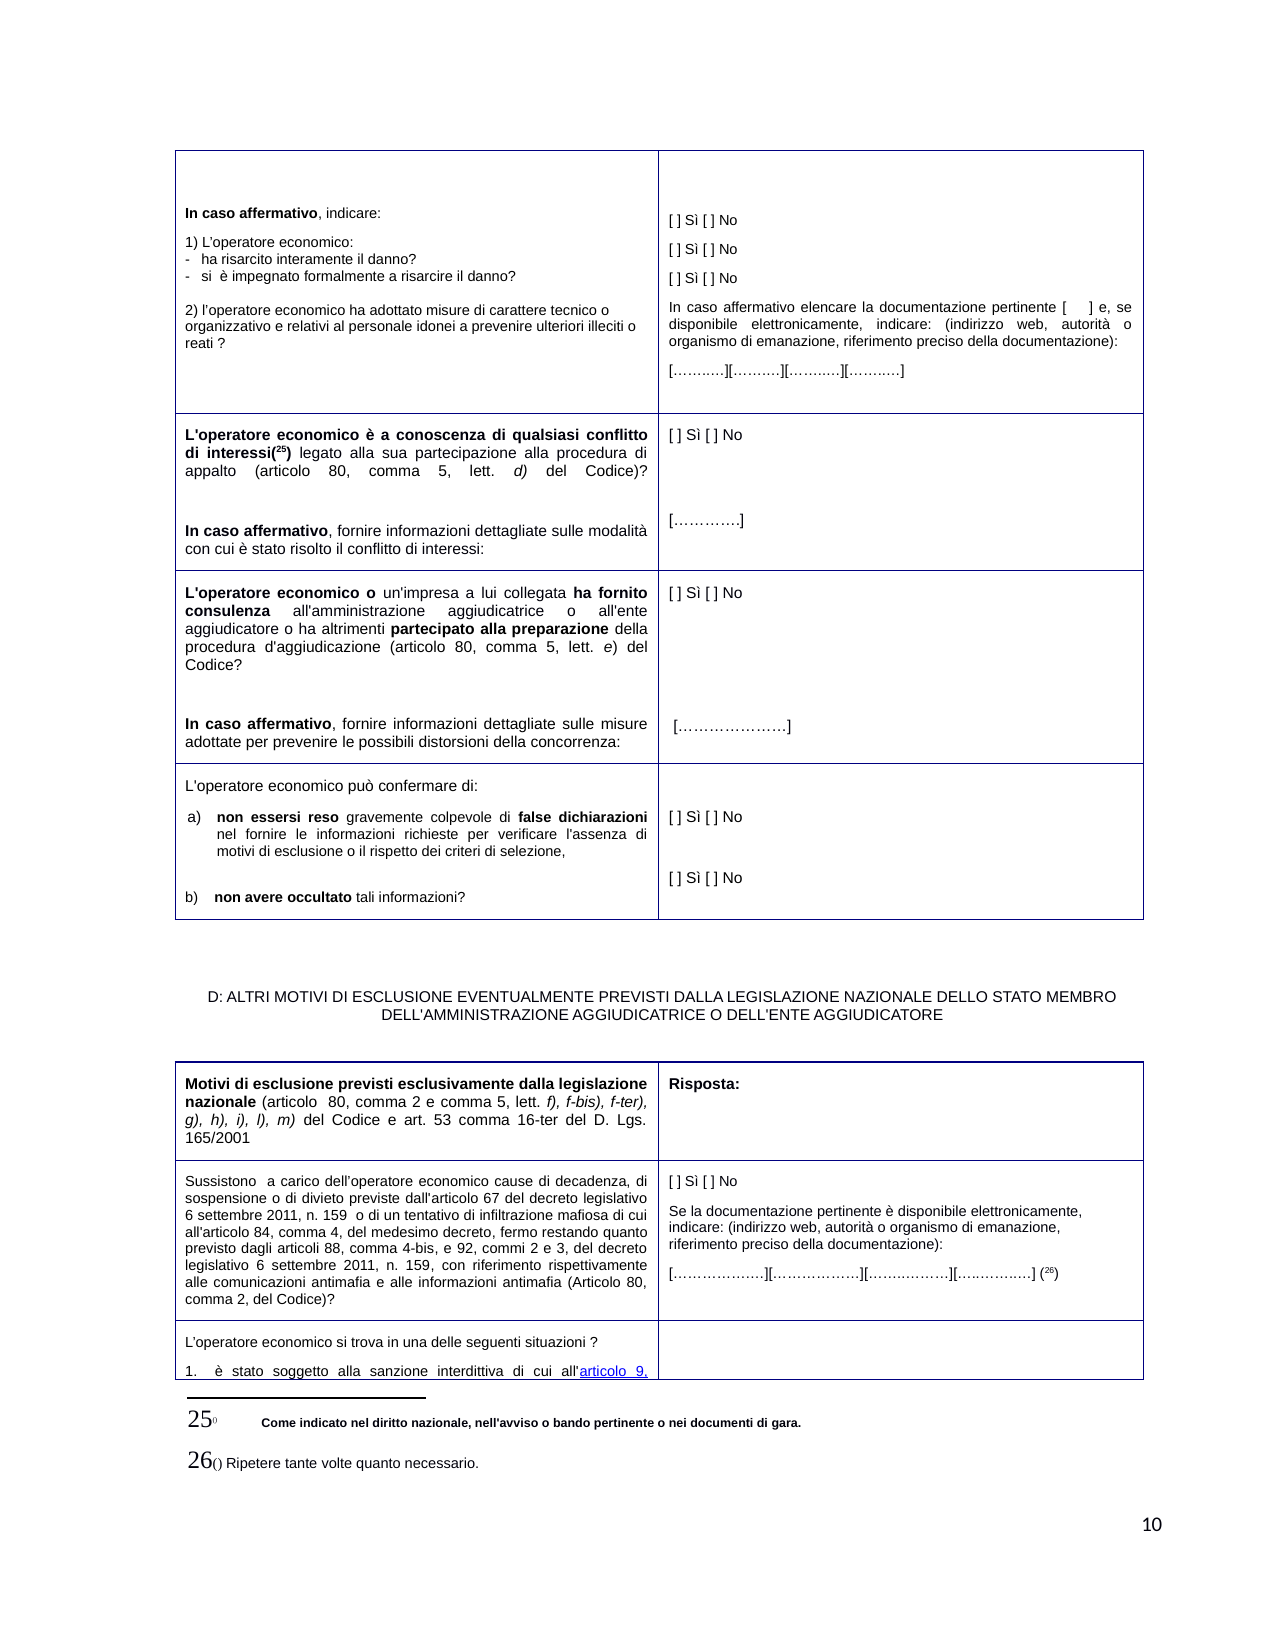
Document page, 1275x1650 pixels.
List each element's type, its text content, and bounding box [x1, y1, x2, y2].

title D: Altri motivi di esclusione eventualmente previsti dalla legislazione nazionale dello Stato membro dell'amministrazione aggiudicatrice o dell'ente aggiudicatore [187, 988, 1137, 1024]
table_cell Sussistono a carico dell’operatore economico cause di decadenza, di sospensione o di divieto previste dall'articolo 67 del decreto legislativo 6 settembre 2011, n. 159 o di un tentativo di infiltrazione mafiosa di cui all'articolo 84, comma 4, del medesimo decreto, fermo restando quanto previsto dagli articoli 88, comma 4-bis, e 92, commi 2 e 3, del decreto legislativo 6 settembre 2011, n. 159, con riferimento rispettivamente alle comunicazioni antimafia e alle informazioni antimafia (Articolo 80, comma 2, del Codice)? [176, 1161, 658, 1320]
table_cell L'operatore economico o un'impresa a lui collegata ha fornito consulenza all'amministrazione aggiudicatrice o all'ente aggiudicatore o ha altrimenti partecipato alla preparazione della procedura d'aggiudicazione (articolo 80, comma 5, lett. e) del Codice? In caso affermativo, fornire informazioni dettagliate sulle misure adottate per prevenire le possibili distorsioni della concorrenza: [176, 571, 658, 763]
table_cell L'operatore economico può confermare di: non essersi reso gravemente colpevole di false dichiarazioni nel fornire le informazioni richieste per verificare l'assenza di motivi di esclusione o il rispetto dei criteri di selezione, b) non avere occultato tali informazioni? [176, 764, 658, 919]
table_cell L'operatore economico è a conoscenza di qualsiasi conflitto di interessi() legato alla sua partecipazione alla procedura di appalto (articolo 80, comma 5, lett. d) del Codice)? In caso affermativo, fornire informazioni dettagliate sulle modalità con cui è stato risolto il conflitto di interessi: [176, 414, 658, 570]
table_cell [ ] Sì [ ] No [ ] Sì [ ] No [659, 764, 1143, 919]
table_cell [ ] Sì [ ] No Se la documentazione pertinente è disponibile elettronicamente, indicare: (indirizzo web, autorità o organismo di emanazione, riferimento preciso della documentazione): […………….…][………………][……..………][…..……..…] () [659, 1161, 1143, 1320]
table_cell [ ] Sì [ ] No […………………] [659, 571, 1143, 763]
table_header Motivi di esclusione previsti esclusivamente dalla legislazione nazionale (articolo 80, comma 2 e comma 5, lett. f), f-bis), f-ter), g), h), i), l), m) del Codice e art. 53 comma 16-ter del D. Lgs. 165/2001 [176, 1063, 658, 1159]
table_cell [ ] Sì [ ] No [ ] Sì [ ] No [ ] Sì [ ] No In caso affermativo elencare la documentazione pertinente [ ] e, se disponibile elettronicamente, indicare: (indirizzo web, autorità o organismo di emanazione, riferimento preciso della documentazione): [……..…][…….…][……..…][……..…] [659, 151, 1143, 412]
table_cell [ ] Sì [ ] No [………….] [659, 414, 1143, 570]
table_header Risposta: [659, 1063, 1143, 1159]
table_cell In caso affermativo, indicare: 1) L’operatore economico: - ha risarcito interamente il danno? - si è impegnato formalmente a risarcire il danno? 2) l’operatore economico ha adottato misure di carattere tecnico o organizzativo e relativi al personale idonei a prevenire ulteriori illeciti o reati ? [176, 151, 658, 412]
